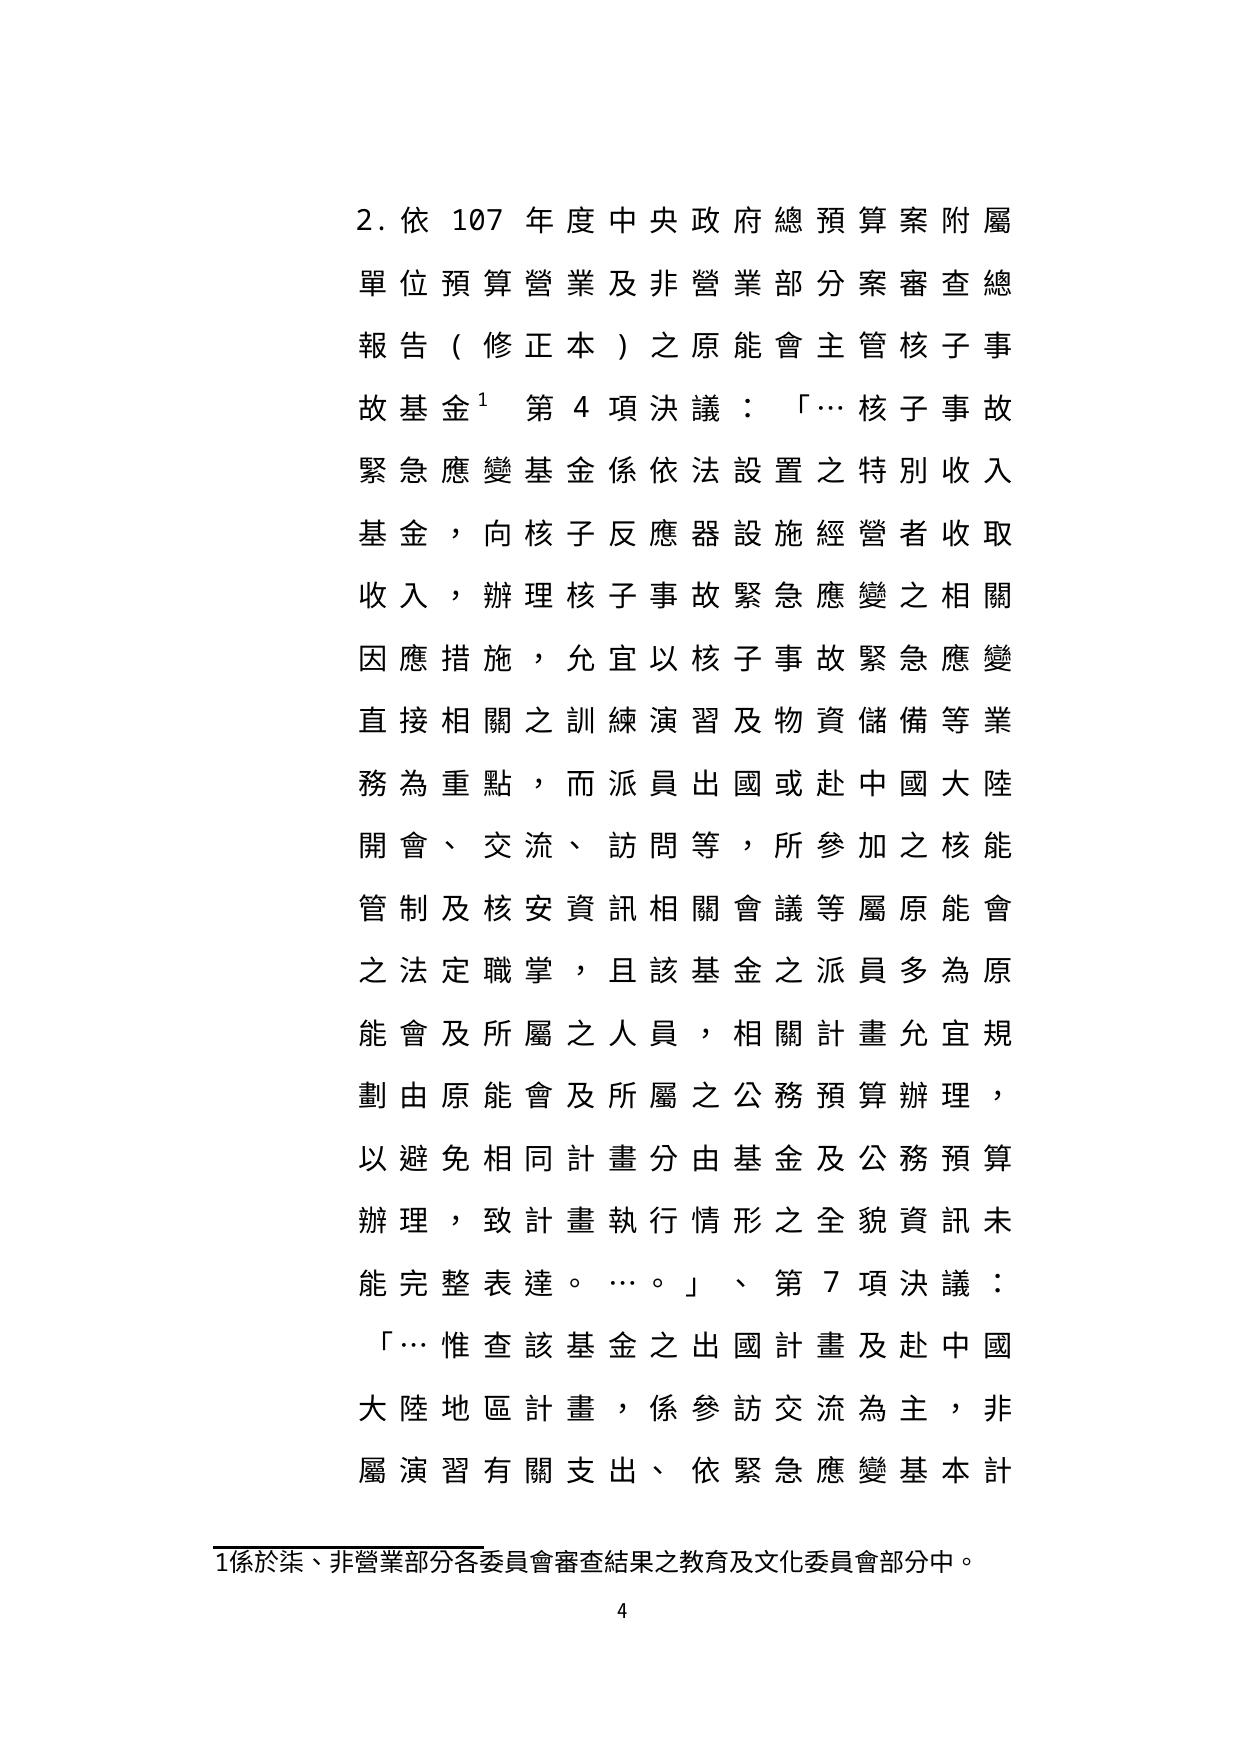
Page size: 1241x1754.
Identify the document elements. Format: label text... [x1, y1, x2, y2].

text 2.依107年度中央政府總預算案附屬單位預算營業及非營業部分案審查總報告(修正本)之原能會主管核子事故基金第4項決議：「…核子事故緊急應變基金係依法設置之特別收入基金，向核子反應器設施經營者收取收入，辦理核子事故緊急應變之相關因應措施，允宜以核子事故緊急應變直接相關之訓練演習及物資儲備等業務為重點，而派員出國或赴中國大陸開會、交流、訪問等，所參加之核能管制及核安資訊相關會議等屬原能會之法定職掌，且該基金之派員多為原能會及所屬之人員，相關計畫允宜規劃由原能會及所屬之公務預算辦理，以避免相同計畫分由基金及公務預算辦理，致計畫執行情形之全貌資訊未能完整表達。…。」、第7項決議：「…惟查該基金之出國計畫及赴中國大陸地區計畫，係參訪交流為主，非屬演習有關支出、依緊急應變基本計畫辦理之各項業務及地方政府辦理區域民眾防護應變計畫之範圍，與核子事故緊急應變法第 43 條第 2 項、核子事故緊急應變基金收支保管及運用辦法第 4 條等基金 用途之規定未合。…。」等，爰該基金「國外旅費」及「大陸地區旅費」僅得支應符合基金用途之業務，且須避免相同計畫分由基金及公務預算編列等。 [315, 177, 1018, 1490]
text 係於柒、非營業部分各委員會審查結果之教育及文化委員會部分中。 [214, 1548, 1032, 1577]
